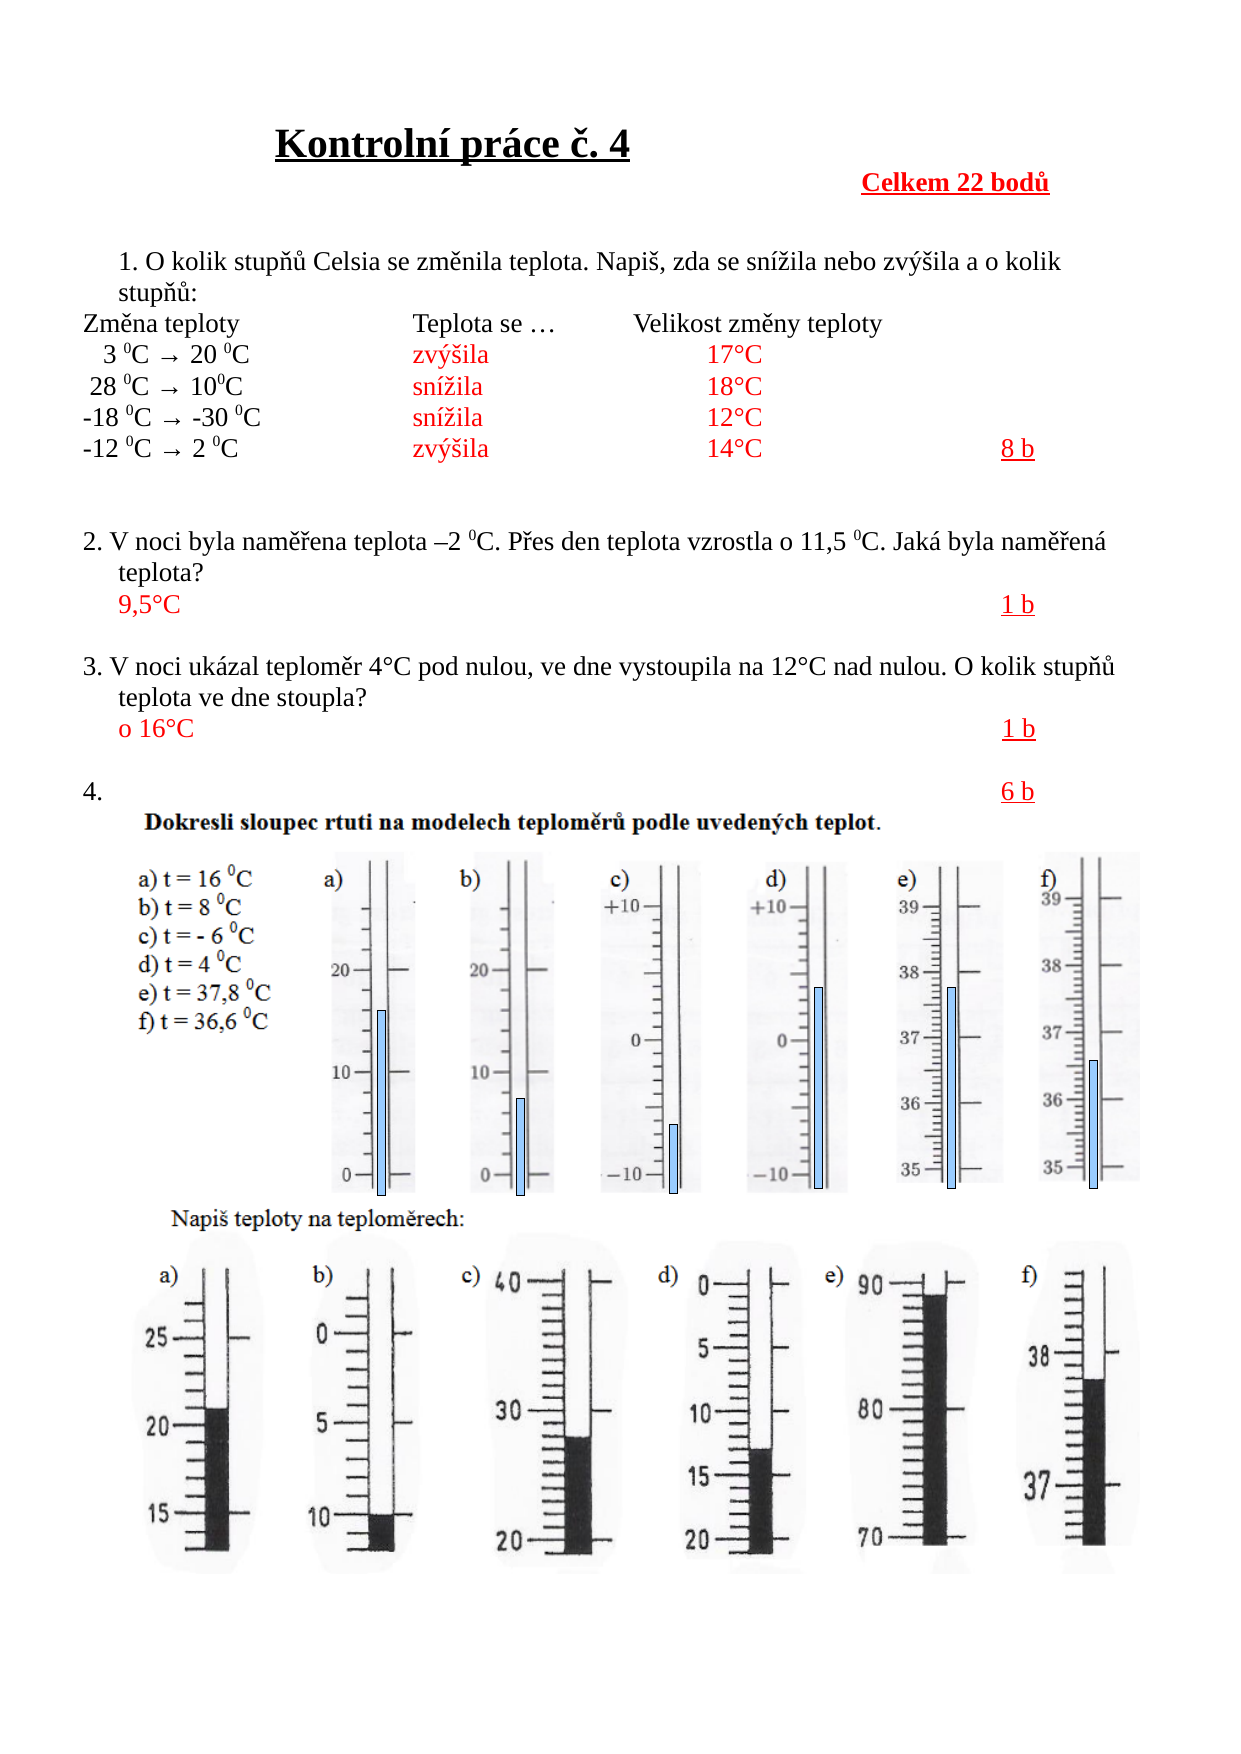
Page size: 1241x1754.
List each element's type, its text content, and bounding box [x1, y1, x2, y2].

text Změna teploty Teplota se … Velikost změny teploty [83, 307, 1122, 338]
text 3. V noci ukázal teploměr 4°C pod nulou, ve dne vystoupila na 12°C nad nulou. O kolik stupňů teplota ve dne stoupla? [83, 650, 1122, 712]
text 2. V noci byla naměřena teplota –2 0C. Přes den teplota vzrostla o 11,5 0C. Jaká byla naměřená teplota? [83, 525, 1122, 588]
text -18 0C → -30 0C snížila 12°C [83, 401, 1122, 432]
text Celkem 22 bodů [118, 166, 1122, 197]
text 9,5°C 1 b [83, 588, 1122, 619]
text Kontrolní práce č. 4 [118, 118, 1122, 166]
text 1. O kolik stupňů Celsia se změnila teplota. Napiš, zda se snížila nebo zvýšila a o kolik stupňů: [118, 245, 1122, 307]
picture [100, 805, 1140, 1574]
text 3 0C → 20 0C zvýšila 17°C [83, 338, 1122, 370]
text o 16°C 1 b [83, 712, 1122, 743]
text 28 0C → 100C snížila 18°C [83, 370, 1122, 401]
text -12 0C → 2 0C zvýšila 14°C 8 b [83, 432, 1122, 463]
text 4. 6 b [83, 774, 1122, 806]
